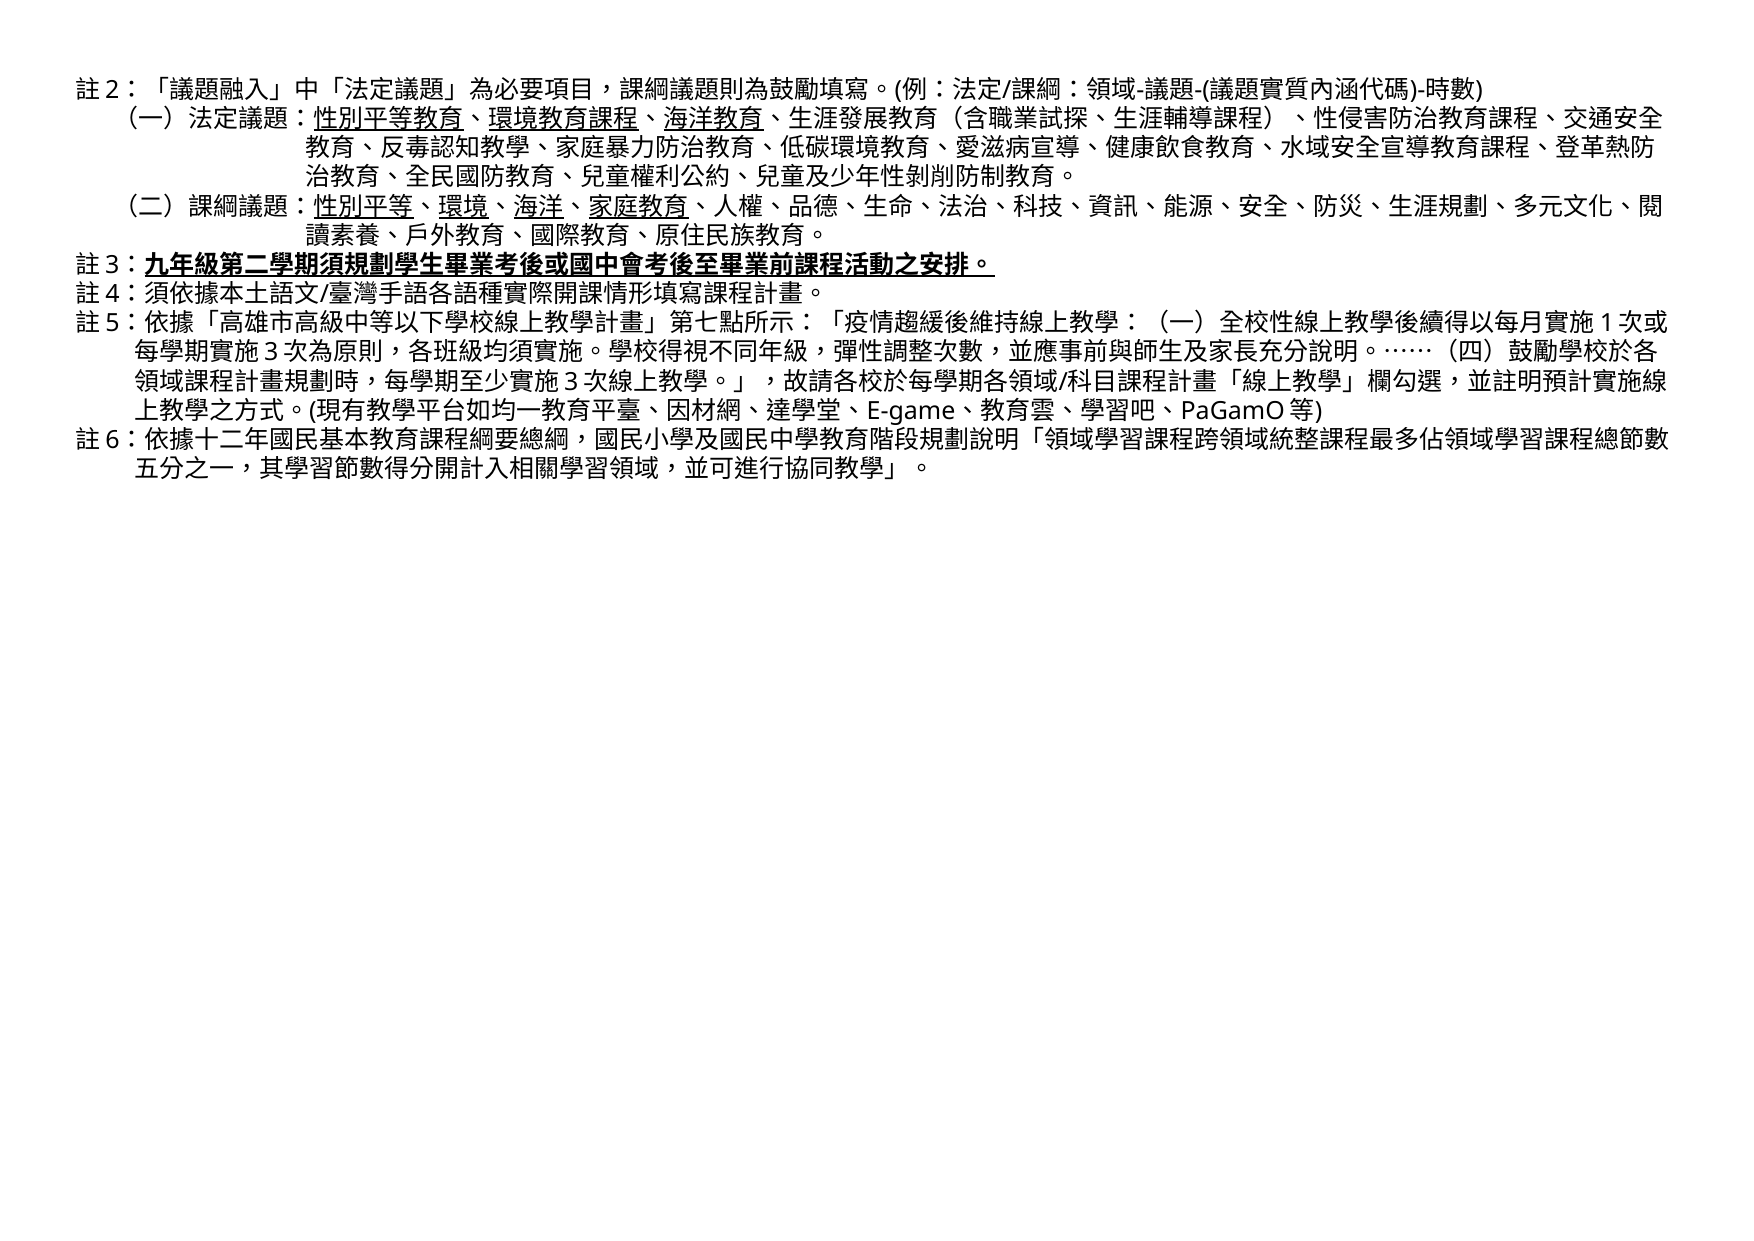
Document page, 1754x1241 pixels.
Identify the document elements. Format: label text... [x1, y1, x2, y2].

text 註5：依據「高雄市高級中等以下學校線上教學計畫」第七點所示：「疫情趨緩後維持線上教學：（一）全校性線上教學後續得以每月實施1次或每學期實施3次為原則，各班級均須實施。學校得視不同年級，彈性調整次數，並應事前與師生及家長充分說明。……（四）鼓勵學校於各領域課程計畫規劃時，每學期至少實施3次線上教學。」，故請各校於每學期各領域/科目課程計畫「線上教學」欄勾選，並註明預計實施線上教學之方式。(現有教學平台如均一教育平臺、因材網、達學堂、E-game、教育雲、學習吧、PaGamO等) [75, 308, 1679, 425]
text 註3：九年級第二學期須規劃學生畢業考後或國中會考後至畢業前課程活動之安排。 [75, 250, 1679, 279]
text 註2：「議題融入」中「法定議題」為必要項目，課綱議題則為鼓勵填寫。(例：法定/課綱：領域-議題-(議題實質內涵代碼)-時數) [75, 75, 1679, 104]
text （一）法定議題：性別平等教育、環境教育課程、海洋教育、生涯發展教育（含職業試探、生涯輔導課程）、性侵害防治教育課程、交通安全教育、反毒認知教學、家庭暴力防治教育、低碳環境教育、愛滋病宣導、健康飲食教育、水域安全宣導教育課程、登革熱防治教育、全民國防教育、兒童權利公約、兒童及少年性剝削防制教育。 [113, 104, 1679, 192]
text 註6：依據十二年國民基本教育課程綱要總綱，國民小學及國民中學教育階段規劃說明「領域學習課程跨領域統整課程最多佔領域學習課程總節數五分之一，其學習節數得分開計入相關學習領域，並可進行協同教學」。 [75, 425, 1679, 483]
text 註4：須依據本土語文/臺灣手語各語種實際開課情形填寫課程計畫。 [75, 279, 1679, 308]
text （二）課綱議題：性別平等、環境、海洋、家庭教育、人權、品德、生命、法治、科技、資訊、能源、安全、防災、生涯規劃、多元文化、閱讀素養、戶外教育、國際教育、原住民族教育。 [113, 192, 1679, 250]
